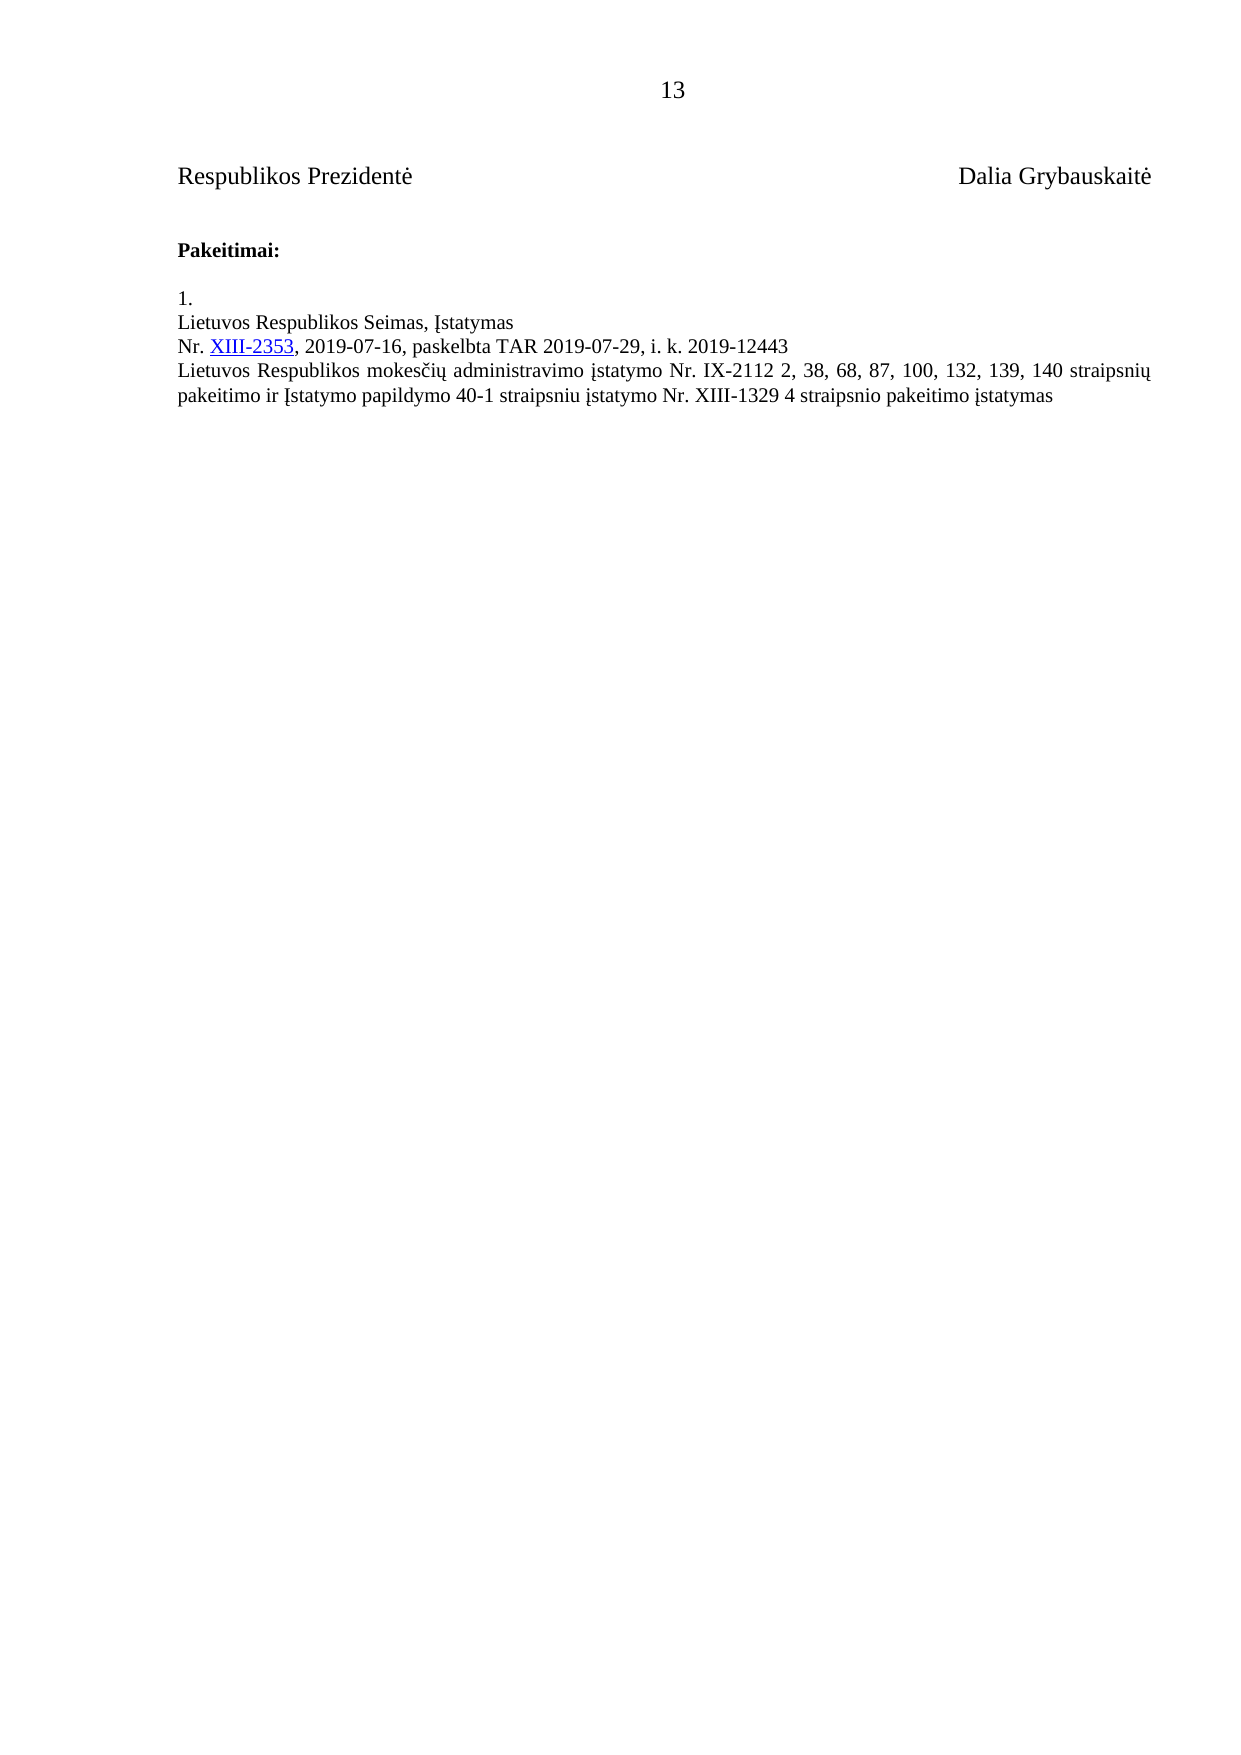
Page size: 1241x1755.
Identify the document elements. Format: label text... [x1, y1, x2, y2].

text Lietuvos Respublikos mokesčių administravimo įstatymo Nr. IX-2112 2, 38, 68, 87, 100, 132, 139, 140 straipsnių pakeitimo ir Įstatymo papildymo 40-1 straipsniu įstatymo Nr. XIII-1329 4 straipsnio pakeitimo įstatymas [177, 358, 1152, 407]
text Pakeitimai: [177, 238, 1152, 262]
text 1. [177, 286, 1152, 310]
text Lietuvos Respublikos Seimas, Įstatymas [177, 310, 1152, 334]
text Respublikos Prezidentė Dalia Grybauskaitė [177, 161, 1152, 190]
text Nr. XIII-2353, 2019-07-16, paskelbta TAR 2019-07-29, i. k. 2019-12443 [177, 334, 1152, 358]
